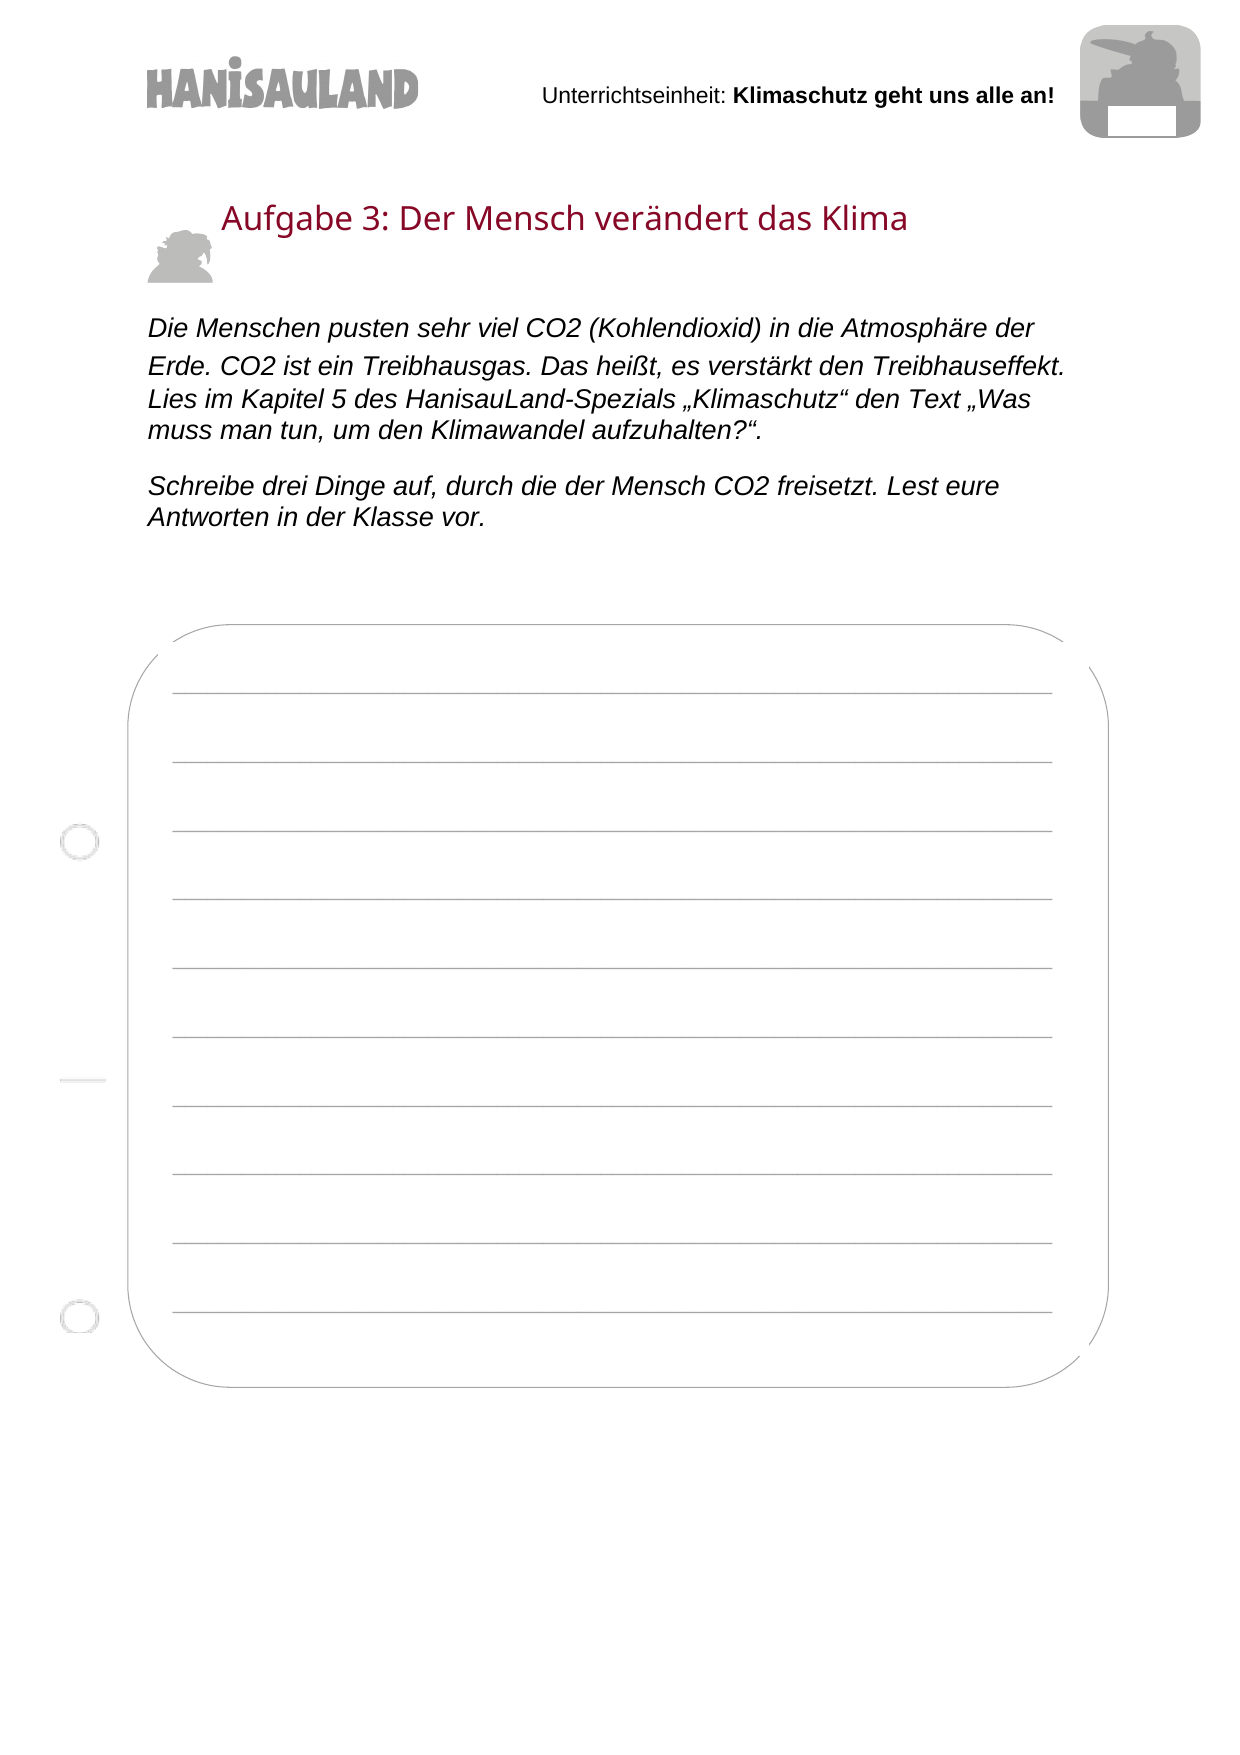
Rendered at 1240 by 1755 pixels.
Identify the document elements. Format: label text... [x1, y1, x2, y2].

text ____________________________________________________________________________ [173, 1291, 1074, 1314]
text Lies im Kapitel 5 des HanisauLand-Spezials „Klimaschutz“ den Text „Was muss man tun, um den Klimawandel aufzuhalten?“. [148, 383, 1092, 445]
text ____________________________________________________________________________ [173, 1016, 1074, 1039]
text ____________________________________________________________________________ [173, 741, 1074, 764]
text ____________________________________________________________________________ [173, 672, 1074, 695]
text ____________________________________________________________________________ [173, 947, 1074, 970]
text ____________________________________________________________________________ [173, 1153, 1074, 1176]
text ____________________________________________________________________________ [173, 1222, 1074, 1245]
text Aufgabe 3: Der Mensch verändert das Klima [148, 195, 1092, 283]
text Die Menschen pusten sehr viel CO2 (Kohlendioxid) in die Atmosphäre der Erde. CO2 ist ein Treibhausgas. Das heißt, es verstärkt den Treibhauseffekt. [148, 308, 1092, 383]
text ____________________________________________________________________________ [173, 1085, 1074, 1108]
text ____________________________________________________________________________ [173, 810, 1074, 833]
text Schreibe drei Dinge auf, durch die der Mensch CO2 freisetzt. Lest eure Antworten in der Klasse vor. [148, 470, 1092, 533]
text ____________________________________________________________________________ [173, 878, 1074, 901]
